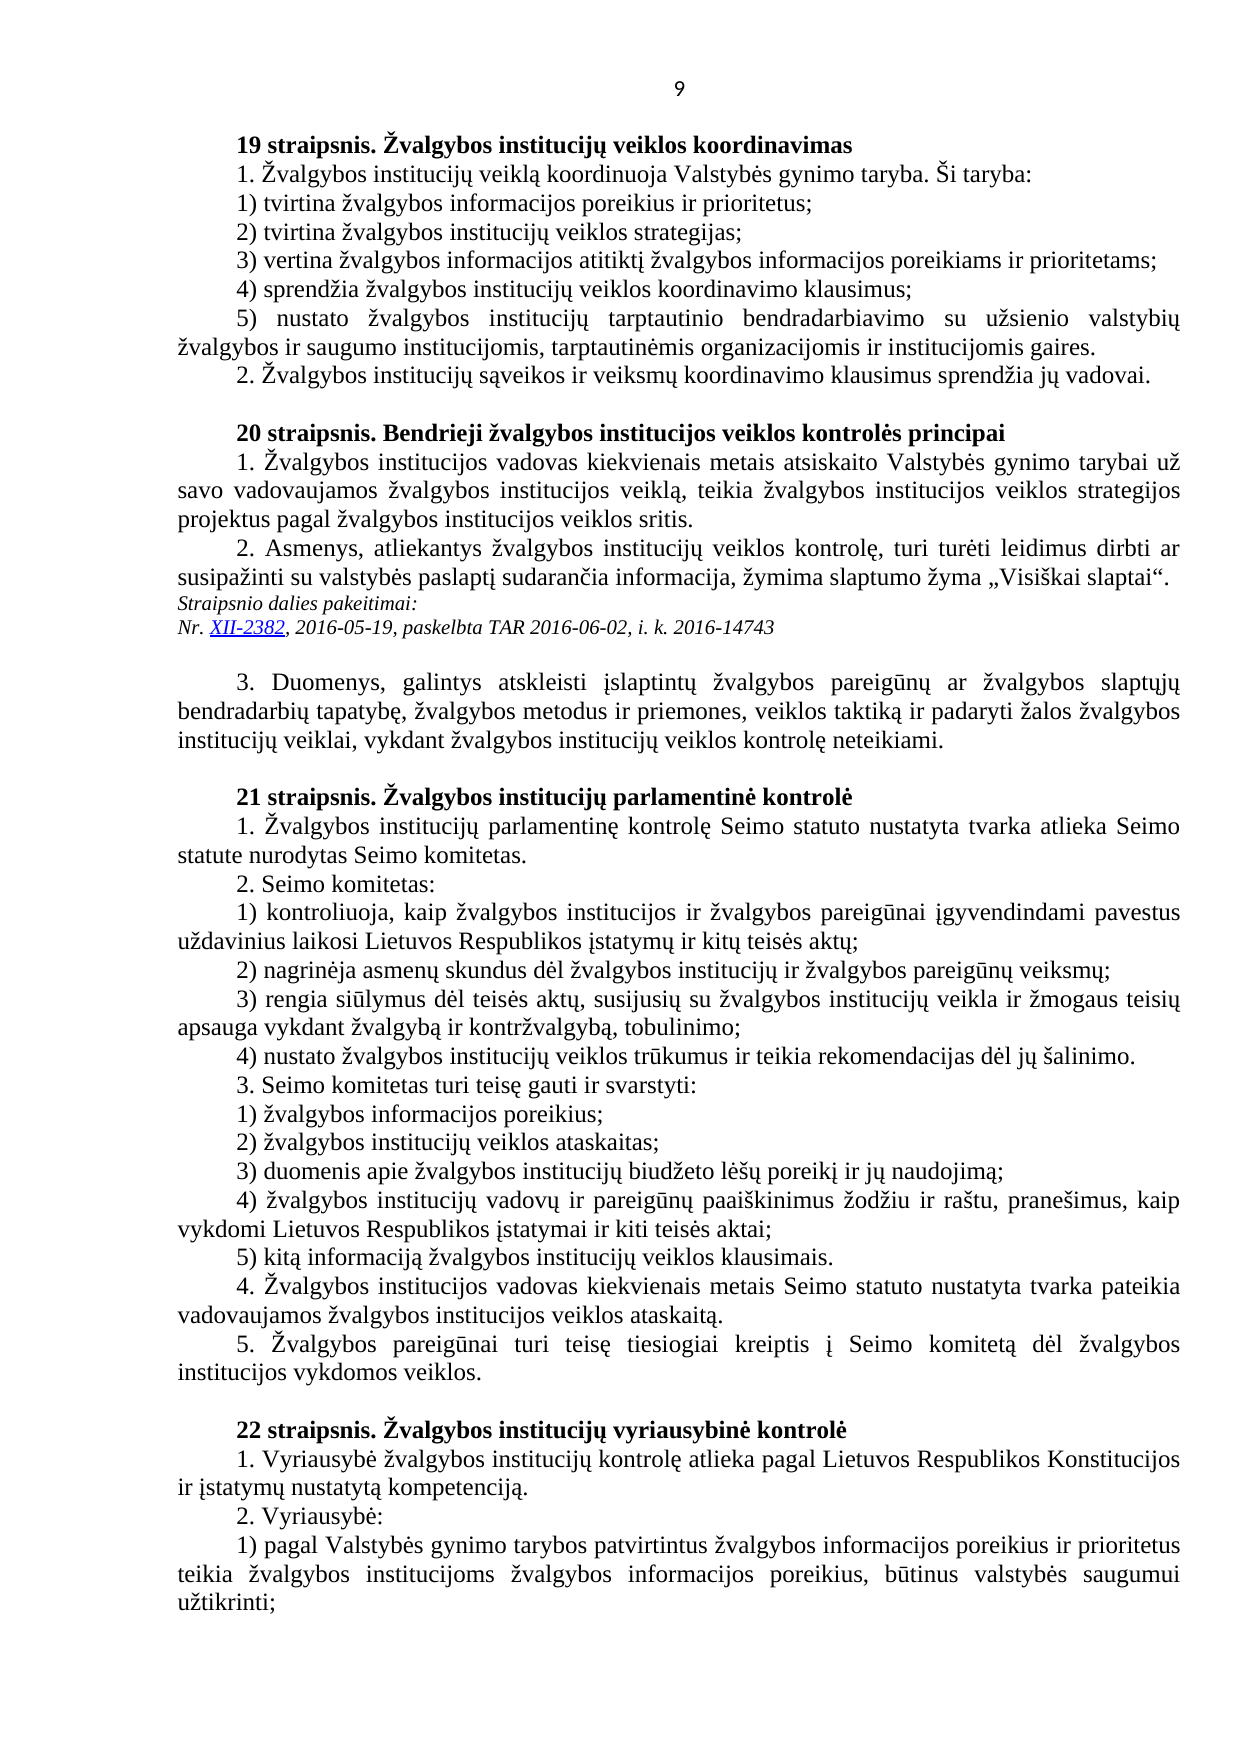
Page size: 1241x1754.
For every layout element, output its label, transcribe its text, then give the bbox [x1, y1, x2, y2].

text 2) nagrinėja asmenų skundus dėl žvalgybos institucijų ir žvalgybos pareigūnų veiksmų; [177, 955, 1181, 984]
text 2. Asmenys, atliekantys žvalgybos institucijų veiklos kontrolę, turi turėti leidimus dirbti ar susipažinti su valstybės paslaptį sudarančia informacija, žymima slaptumo žyma „Visiškai slaptai“. [177, 533, 1181, 591]
text 2) tvirtina žvalgybos institucijų veiklos strategijas; [177, 217, 1181, 246]
text 1. Žvalgybos institucijų veiklą koordinuoja Valstybės gynimo taryba. Ši taryba: [177, 159, 1181, 188]
text 1) žvalgybos informacijos poreikius; [177, 1099, 1181, 1127]
text 4) žvalgybos institucijų vadovų ir pareigūnų paaiškinimus žodžiu ir raštu, pranešimus, kaip vykdomi Lietuvos Respublikos įstatymai ir kiti teisės aktai; [177, 1185, 1181, 1242]
text 1) pagal Valstybės gynimo tarybos patvirtintus žvalgybos informacijos poreikius ir prioritetus teikia žvalgybos institucijoms žvalgybos informacijos poreikius, būtinus valstybės saugumui užtikrinti; [177, 1530, 1181, 1616]
text 1. Vyriausybė žvalgybos institucijų kontrolę atlieka pagal Lietuvos Respublikos Konstitucijos ir įstatymų nustatytą kompetenciją. [177, 1444, 1181, 1501]
text 20 straipsnis. Bendrieji žvalgybos institucijos veiklos kontrolės principai [177, 418, 1181, 447]
text 3. Seimo komitetas turi teisę gauti ir svarstyti: [177, 1070, 1181, 1099]
text 5. Žvalgybos pareigūnai turi teisę tiesiogiai kreiptis į Seimo komitetą dėl žvalgybos institucijos vykdomos veiklos. [177, 1329, 1181, 1386]
text 1. Žvalgybos institucijos vadovas kiekvienais metais atsiskaito Valstybės gynimo tarybai už savo vadovaujamos žvalgybos institucijos veiklą, teikia žvalgybos institucijos veiklos strategijos projektus pagal žvalgybos institucijos veiklos sritis. [177, 447, 1181, 533]
text 2. Vyriausybė: [177, 1501, 1181, 1530]
text 4) sprendžia žvalgybos institucijų veiklos koordinavimo klausimus; [177, 274, 1181, 303]
text 21 straipsnis. Žvalgybos institucijų parlamentinė kontrolė [177, 782, 1181, 811]
text 2. Žvalgybos institucijų sąveikos ir veiksmų koordinavimo klausimus sprendžia jų vadovai. [177, 361, 1181, 389]
text 1) tvirtina žvalgybos informacijos poreikius ir prioritetus; [177, 188, 1181, 217]
text 1. Žvalgybos institucijų parlamentinę kontrolę Seimo statuto nustatyta tvarka atlieka Seimo statute nurodytas Seimo komitetas. [177, 811, 1181, 869]
text 3. Duomenys, galintys atskleisti įslaptintų žvalgybos pareigūnų ar žvalgybos slaptųjų bendradarbių tapatybę, žvalgybos metodus ir priemones, veiklos taktiką ir padaryti žalos žvalgybos institucijų veiklai, vykdant žvalgybos institucijų veiklos kontrolę neteikiami. [177, 667, 1181, 754]
text 3) rengia siūlymus dėl teisės aktų, susijusių su žvalgybos institucijų veikla ir žmogaus teisių apsauga vykdant žvalgybą ir kontržvalgybą, tobulinimo; [177, 984, 1181, 1041]
text 5) nustato žvalgybos institucijų tarptautinio bendradarbiavimo su užsienio valstybių žvalgybos ir saugumo institucijomis, tarptautinėmis organizacijomis ir institucijomis gaires. [177, 303, 1181, 361]
text 4. Žvalgybos institucijos vadovas kiekvienais metais Seimo statuto nustatyta tvarka pateikia vadovaujamos žvalgybos institucijos veiklos ataskaitą. [177, 1271, 1181, 1329]
text 4) nustato žvalgybos institucijų veiklos trūkumus ir teikia rekomendacijas dėl jų šalinimo. [177, 1041, 1181, 1070]
text 2) žvalgybos institucijų veiklos ataskaitas; [177, 1127, 1181, 1156]
text 3) duomenis apie žvalgybos institucijų biudžeto lėšų poreikį ir jų naudojimą; [177, 1156, 1181, 1185]
text 22 straipsnis. Žvalgybos institucijų vyriausybinė kontrolė [177, 1415, 1181, 1444]
text Nr. XII-2382, 2016-05-19, paskelbta TAR 2016-06-02, i. k. 2016-14743 [177, 615, 1181, 639]
text 1) kontroliuoja, kaip žvalgybos institucijos ir žvalgybos pareigūnai įgyvendindami pavestus uždavinius laikosi Lietuvos Respublikos įstatymų ir kitų teisės aktų; [177, 897, 1181, 955]
text Straipsnio dalies pakeitimai: [177, 591, 1181, 615]
text 3) vertina žvalgybos informacijos atitiktį žvalgybos informacijos poreikiams ir prioritetams; [177, 246, 1181, 274]
text 5) kitą informaciją žvalgybos institucijų veiklos klausimais. [177, 1242, 1181, 1271]
text 2. Seimo komitetas: [177, 869, 1181, 897]
text 19 straipsnis. Žvalgybos institucijų veiklos koordinavimas [177, 131, 1181, 159]
